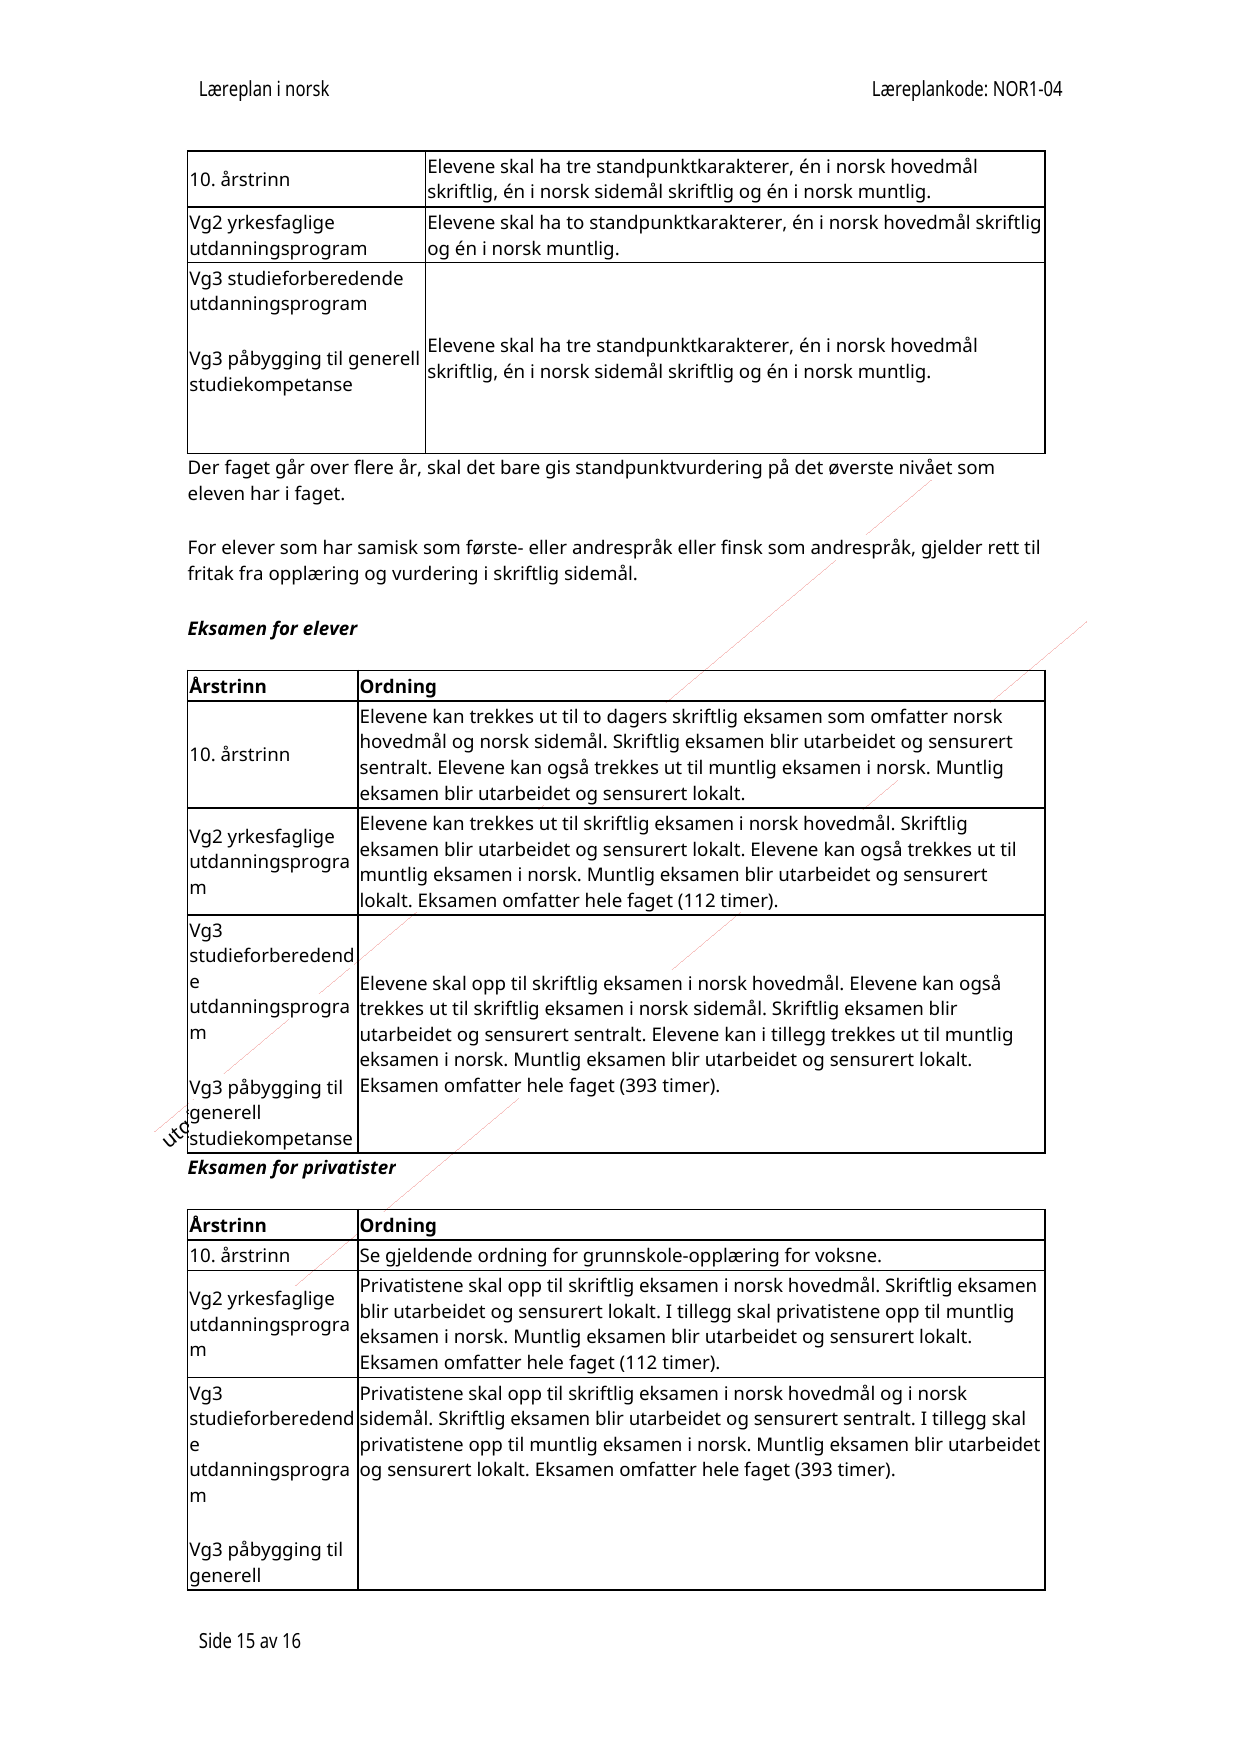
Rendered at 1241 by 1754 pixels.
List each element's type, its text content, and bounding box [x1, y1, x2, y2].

text Der faget går over flere år, skal det bare gis standpunktvurdering på det øverste nivået som eleven har i faget. [187, 454, 1053, 506]
text For elever som har samisk som første- eller andrespråk eller finsk som andrespråk, gjelder rett til fritak fra opplæring og vurdering i skriftlig sidemål. [806, 535, 1053, 586]
table_cell Vg2 yrkesfaglige utdanningsprogram [188, 809, 357, 914]
table_cell Vg2 yrkesfaglige utdanningsprogram [188, 1271, 357, 1376]
table_cell Elevene skal opp til skriftlig eksamen i norsk hovedmål. Elevene kan også trekkes ut til skriftlig eksamen i norsk sidemål. Skriftlig eksamen blir utarbeidet og sensurert sentralt. Elevene kan i tillegg trekkes ut til muntlig eksamen i norsk. Muntlig eksamen blir utarbeidet og sensurert lokalt. Eksamen omfatter hele faget (393 timer). [359, 1098, 517, 1152]
text Eksamen for elever [364, 615, 769, 640]
text Eksamen for privatister [401, 1154, 450, 1179]
table_cell 10. årstrinn [188, 702, 357, 807]
text Eksamen for elever [742, 615, 1053, 640]
table_cell Privatistene skal opp til skriftlig eksamen i norsk hovedmål og i norsk sidemål. Skriftlig eksamen blir utarbeidet og sensurert sentralt. I tillegg skal privatistene opp til muntlig eksamen i norsk. Muntlig eksamen blir utarbeidet og sensurert lokalt. Eksamen omfatter hele faget (393 timer). [359, 1378, 1044, 1589]
table_cell Elevene skal ha tre standpunktkarakterer, én i norsk hovedmål skriftlig, én i norsk sidemål skriftlig og én i norsk muntlig. [426, 263, 1044, 453]
table_cell 10. årstrinn [188, 152, 425, 206]
table_cell Elevene skal opp til skriftlig eksamen i norsk hovedmål. Elevene kan også trekkes ut til skriftlig eksamen i norsk sidemål. Skriftlig eksamen blir utarbeidet og sensurert sentralt. Elevene kan i tillegg trekkes ut til muntlig eksamen i norsk. Muntlig eksamen blir utarbeidet og sensurert lokalt. Eksamen omfatter hele faget (393 timer). [359, 916, 734, 970]
text Eksamen for privatister [424, 1154, 1053, 1179]
table_cell Elevene skal opp til skriftlig eksamen i norsk hovedmål. Elevene kan også trekkes ut til skriftlig eksamen i norsk sidemål. Skriftlig eksamen blir utarbeidet og sensurert sentralt. Elevene kan i tillegg trekkes ut til muntlig eksamen i norsk. Muntlig eksamen blir utarbeidet og sensurert lokalt. Eksamen omfatter hele faget (393 timer). [456, 916, 1044, 1152]
text For elever som har samisk som første- eller andrespråk eller finsk som andrespråk, gjelder rett til fritak fra opplæring og vurdering i skriftlig sidemål. [643, 560, 834, 586]
